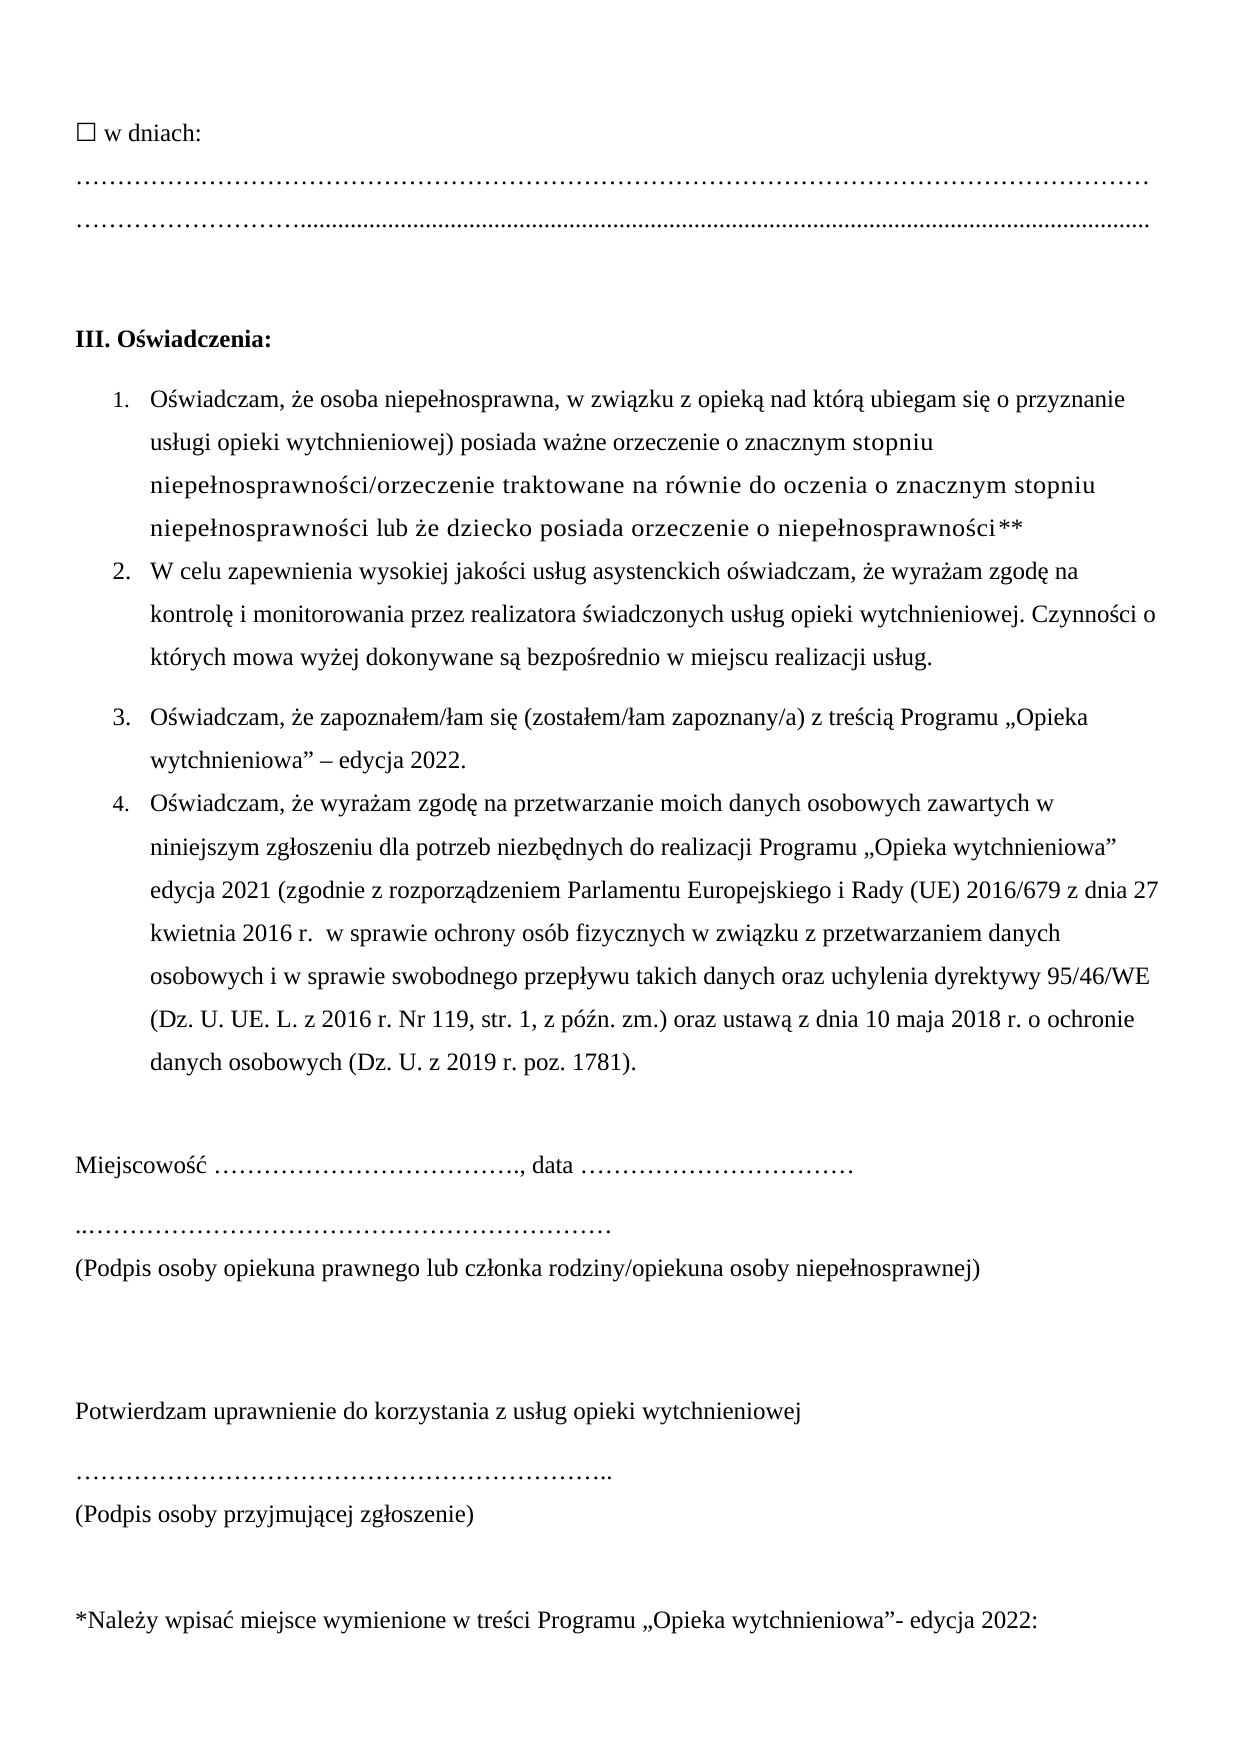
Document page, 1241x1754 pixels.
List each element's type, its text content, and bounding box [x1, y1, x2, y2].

text ..……………………………………………………… [75, 1210, 1165, 1239]
text (Podpis osoby przyjmującej zgłoszenie) [75, 1499, 1165, 1528]
list Oświadczam, że zapoznałem/łam się (zostałem/łam zapoznany/a) z treścią Programu „Opieka wytchnieniowa” – edycja 2022. [112, 702, 1165, 774]
text III. Oświadczenia: [75, 324, 1165, 353]
list Oświadczam, że osoba niepełnosprawna, w związku z opieką nad którą ubiegam się o przyznanie usługi opieki wytchnieniowej) posiada ważne orzeczenie o znacznym stopniu niepełnosprawności/orzeczenie traktowane na równie do oczenia o znacznym stopniu niepełnosprawności lub że dziecko posiada orzeczenie o niepełnosprawności** [112, 384, 1165, 542]
list W celu zapewnienia wysokiej jakości usług asystenckich oświadczam, że wyrażam zgodę na kontrolę i monitorowania przez realizatora świadczonych usług opieki wytchnieniowej. Czynności o których mowa wyżej dokonywane są bezpośrednio w miejscu realizacji usług. [112, 556, 1165, 671]
list Oświadczam, że wyrażam zgodę na przetwarzanie moich danych osobowych zawartych w niniejszym zgłoszeniu dla potrzeb niezbędnych do realizacji Programu „Opieka wytchnieniowa”  edycja 2021 (zgodnie z rozporządzeniem Parlamentu Europejskiego i Rady (UE) 2016/679 z dnia 27 kwietnia 2016 r. w sprawie ochrony osób fizycznych w związku z przetwarzaniem danych osobowych i w sprawie swobodnego przepływu takich danych oraz uchylenia dyrektywy 95/46/WE (Dz. U. UE. L. z 2016 r. Nr 119, str. 1, z późn. zm.) oraz ustawą z dnia 10 maja 2018 r. o ochronie danych osobowych (Dz. U. z 2019 r. poz. 1781). [112, 788, 1165, 1076]
text Miejscowość ………………………………., data …………………………… [75, 1150, 1165, 1179]
text Potwierdzam uprawnienie do korzystania z usług opieki wytchnieniowej [75, 1396, 1165, 1425]
text *Należy wpisać miejsce wymienione w treści Programu „Opieka wytchnieniowa”- edycja 2022: [75, 1605, 1165, 1633]
text (Podpis osoby opiekuna prawnego lub członka rodziny/opiekuna osoby niepełnosprawnej) [75, 1253, 1165, 1282]
text ☐ w dniach:…………………………………………………………………………………………………………………………………………........................................................................................................................................ [75, 118, 1165, 233]
text ……………………………………………………….. [75, 1456, 1165, 1485]
